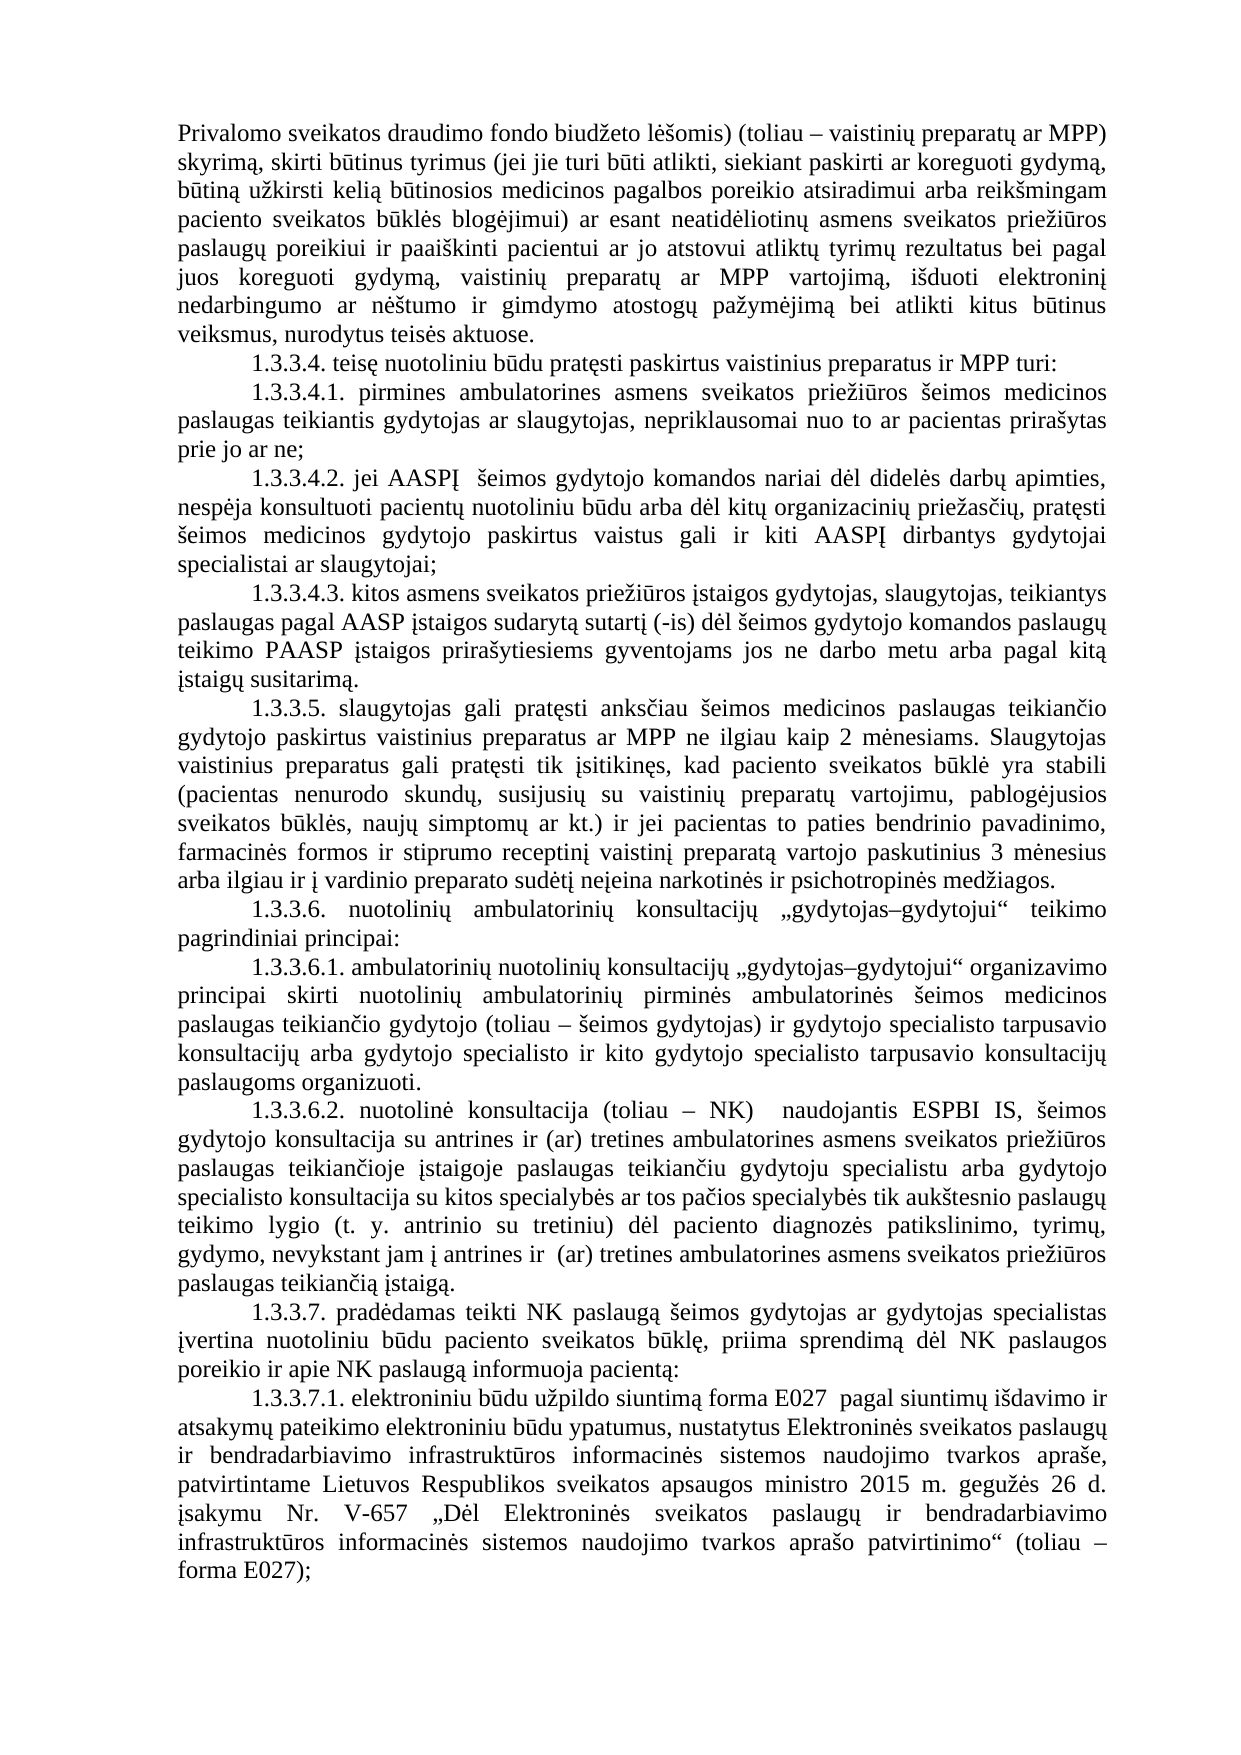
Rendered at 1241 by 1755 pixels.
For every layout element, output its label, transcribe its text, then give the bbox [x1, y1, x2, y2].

text Privalomo sveikatos draudimo fondo biudžeto lėšomis) (toliau – vaistinių preparatų ar MPP) skyrimą, skirti būtinus tyrimus (jei jie turi būti atlikti, siekiant paskirti ar koreguoti gydymą, būtiną užkirsti kelią būtinosios medicinos pagalbos poreikio atsiradimui arba reikšmingam paciento sveikatos būklės blogėjimui) ar esant neatidėliotinų asmens sveikatos priežiūros paslaugų poreikiui ir paaiškinti pacientui ar jo atstovui atliktų tyrimų rezultatus bei pagal juos koreguoti gydymą, vaistinių preparatų ar MPP vartojimą, išduoti elektroninį nedarbingumo ar nėštumo ir gimdymo atostogų pažymėjimą bei atlikti kitus būtinus veiksmus, nurodytus teisės aktuose. [177, 118, 1108, 348]
text 1.3.3.4. teisę nuotoliniu būdu pratęsti paskirtus vaistinius preparatus ir MPP turi: [177, 348, 1108, 377]
text 1.3.3.6.2. nuotolinė konsultacija (toliau – NK) naudojantis ESPBI IS, šeimos gydytojo konsultacija su antrines ir (ar) tretines ambulatorines asmens sveikatos priežiūros paslaugas teikiančioje įstaigoje paslaugas teikiančiu gydytoju specialistu arba gydytojo specialisto konsultacija su kitos specialybės ar tos pačios specialybės tik aukštesnio paslaugų teikimo lygio (t. y. antrinio su tretiniu) dėl paciento diagnozės patikslinimo, tyrimų, gydymo, nevykstant jam į antrines ir (ar) tretines ambulatorines asmens sveikatos priežiūros paslaugas teikiančią įstaigą. [177, 1096, 1108, 1297]
text 1.3.3.6.1. ambulatorinių nuotolinių konsultacijų „gydytojas–gydytojui“ organizavimo principai skirti nuotolinių ambulatorinių pirminės ambulatorinės šeimos medicinos paslaugas teikiančio gydytojo (toliau – šeimos gydytojas) ir gydytojo specialisto tarpusavio konsultacijų arba gydytojo specialisto ir kito gydytojo specialisto tarpusavio konsultacijų paslaugoms organizuoti. [177, 952, 1108, 1096]
text 1.3.3.7.1. elektroniniu būdu užpildo siuntimą forma E027 pagal siuntimų išdavimo ir atsakymų pateikimo elektroniniu būdu ypatumus, nustatytus Elektroninės sveikatos paslaugų ir bendradarbiavimo infrastruktūros informacinės sistemos naudojimo tvarkos apraše, patvirtintame Lietuvos Respublikos sveikatos apsaugos ministro 2015 m. gegužės 26 d. įsakymu Nr. V-657 „Dėl Elektroninės sveikatos paslaugų ir bendradarbiavimo infrastruktūros informacinės sistemos naudojimo tvarkos aprašo patvirtinimo“ (toliau – forma E027); [177, 1383, 1108, 1584]
text 1.3.3.7. pradėdamas teikti NK paslaugą šeimos gydytojas ar gydytojas specialistas įvertina nuotoliniu būdu paciento sveikatos būklę, priima sprendimą dėl NK paslaugos poreikio ir apie NK paslaugą informuoja pacientą: [177, 1297, 1108, 1383]
text 1.3.3.5. slaugytojas gali pratęsti anksčiau šeimos medicinos paslaugas teikiančio gydytojo paskirtus vaistinius preparatus ar MPP ne ilgiau kaip 2 mėnesiams. Slaugytojas vaistinius preparatus gali pratęsti tik įsitikinęs, kad paciento sveikatos būklė yra stabili (pacientas nenurodo skundų, susijusių su vaistinių preparatų vartojimu, pablogėjusios sveikatos būklės, naujų simptomų ar kt.) ir jei pacientas to paties bendrinio pavadinimo, farmacinės formos ir stiprumo receptinį vaistinį preparatą vartojo paskutinius 3 mėnesius arba ilgiau ir į vardinio preparato sudėtį neįeina narkotinės ir psichotropinės medžiagos. [177, 693, 1108, 894]
text 1.3.3.4.3. kitos asmens sveikatos priežiūros įstaigos gydytojas, slaugytojas, teikiantys paslaugas pagal AASP įstaigos sudarytą sutartį (-is) dėl šeimos gydytojo komandos paslaugų teikimo PAASP įstaigos prirašytiesiems gyventojams jos ne darbo metu arba pagal kitą įstaigų susitarimą. [177, 578, 1108, 693]
text 1.3.3.4.2. jei AASPĮ šeimos gydytojo komandos nariai dėl didelės darbų apimties, nespėja konsultuoti pacientų nuotoliniu būdu arba dėl kitų organizacinių priežasčių, pratęsti šeimos medicinos gydytojo paskirtus vaistus gali ir kiti AASPĮ dirbantys gydytojai specialistai ar slaugytojai; [177, 463, 1108, 578]
text 1.3.3.6. nuotolinių ambulatorinių konsultacijų „gydytojas–gydytojui“ teikimo pagrindiniai principai: [177, 894, 1108, 952]
text 1.3.3.4.1. pirmines ambulatorines asmens sveikatos priežiūros šeimos medicinos paslaugas teikiantis gydytojas ar slaugytojas, nepriklausomai nuo to ar pacientas prirašytas prie jo ar ne; [177, 377, 1108, 463]
